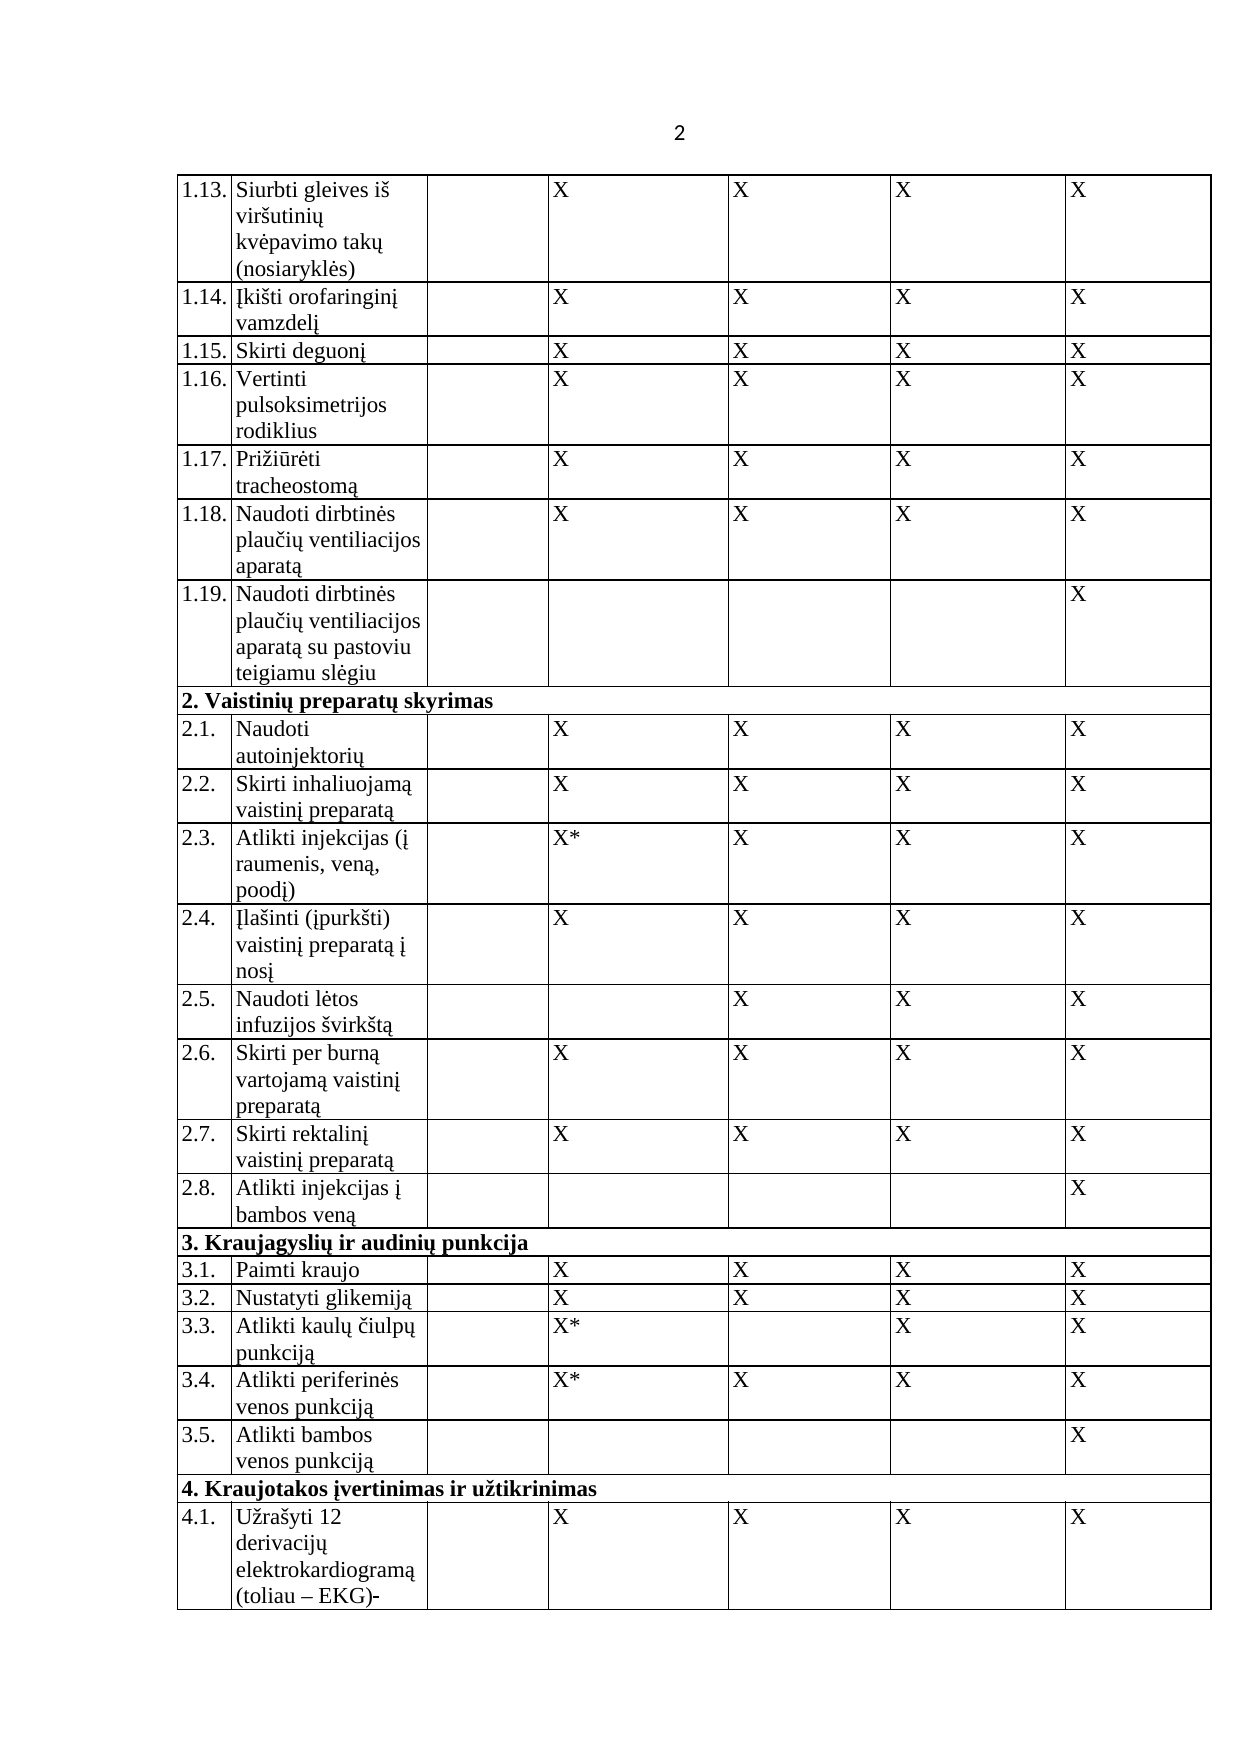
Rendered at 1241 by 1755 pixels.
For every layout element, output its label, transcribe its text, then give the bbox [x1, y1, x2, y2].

table_cell [428, 1367, 548, 1419]
table_cell X [891, 1367, 1065, 1419]
table_cell X [1066, 1040, 1210, 1118]
table_cell Įlašinti (įpurkšti) vaistinį preparatą į nosį [232, 905, 427, 983]
table_cell X [1066, 581, 1210, 686]
table_cell X [549, 500, 728, 579]
table_cell X [1066, 1257, 1210, 1283]
table_cell X [891, 715, 1065, 768]
table_cell X [729, 1367, 890, 1419]
table_cell X [891, 1503, 1065, 1608]
table_cell 2.6. [178, 1040, 231, 1118]
table_cell [428, 1174, 548, 1227]
table_cell X [549, 905, 728, 983]
table_cell X [729, 283, 890, 335]
table_cell X [729, 1503, 890, 1608]
table_cell X [1066, 176, 1210, 281]
table_cell [428, 1421, 548, 1473]
table_cell Užrašyti 12 derivacijų elektrokardiogramą (toliau – EKG) [232, 1503, 427, 1608]
table_cell X* [549, 1312, 728, 1365]
table_cell Paimti kraujo [232, 1257, 427, 1283]
table_cell X [1066, 1367, 1210, 1419]
table_cell 2.4. [178, 905, 231, 983]
table_cell X [1066, 1503, 1210, 1608]
table_cell Naudoti dirbtinės plaučių ventiliacijos aparatą [232, 500, 427, 579]
table_cell [428, 1120, 548, 1173]
table_cell 1.14. [178, 283, 231, 335]
table_cell 2.2. [178, 770, 231, 822]
table_cell X [549, 770, 728, 822]
table_cell X [1066, 905, 1210, 983]
table_cell X [1066, 770, 1210, 822]
table_cell Naudoti lėtos infuzijos švirkštą [232, 985, 427, 1038]
table_cell Skirti inhaliuojamą vaistinį preparatą [232, 770, 427, 822]
table_cell Atlikti periferinės venos punkciją [232, 1367, 427, 1419]
table_cell 3.2. [178, 1285, 231, 1311]
table_cell Skirti per burną vartojamą vaistinį preparatą [232, 1040, 427, 1118]
table_cell 1.18. [178, 500, 231, 579]
table_cell [428, 1503, 548, 1608]
table_cell X [891, 176, 1065, 281]
table_cell X [1066, 283, 1210, 335]
table_cell X [1066, 824, 1210, 903]
table_cell X [891, 1312, 1065, 1365]
table_cell X [549, 1285, 728, 1311]
table_cell X [891, 283, 1065, 335]
table_cell Įkišti orofaringinį vamzdelį [232, 283, 427, 335]
table_cell [428, 1040, 548, 1118]
table_cell [891, 1421, 1065, 1473]
table_cell [428, 715, 548, 768]
table_cell Prižiūrėti tracheostomą [232, 446, 427, 498]
table_cell [428, 824, 548, 903]
table_cell X [549, 446, 728, 498]
table_cell 2.3. [178, 824, 231, 903]
table_cell 2. Vaistinių preparatų skyrimas [178, 687, 1210, 714]
table_cell X [1066, 1421, 1210, 1473]
table_cell 2.5. [178, 985, 231, 1038]
table_cell 4.1. [178, 1503, 231, 1608]
table_cell X [729, 365, 890, 444]
table_cell X [891, 905, 1065, 983]
table_cell X [729, 824, 890, 903]
table_cell [428, 500, 548, 579]
table_cell X [891, 446, 1065, 498]
table_cell X [1066, 1174, 1210, 1227]
table_cell 3.5. [178, 1421, 231, 1473]
table_cell X [1066, 1120, 1210, 1173]
table_cell Atlikti injekcijas (į raumenis, veną, poodį) [232, 824, 427, 903]
table_cell X [1066, 365, 1210, 444]
table_cell [729, 1312, 890, 1365]
table_cell X [1066, 1312, 1210, 1365]
table_cell 2.1. [178, 715, 231, 768]
table_cell [549, 1174, 728, 1227]
table_cell 3.3. [178, 1312, 231, 1365]
table_cell Atlikti bambos venos punkciją [232, 1421, 427, 1473]
table_cell X [729, 1040, 890, 1118]
table_cell [729, 1174, 890, 1227]
table_cell [891, 581, 1065, 686]
table_cell X [549, 1040, 728, 1118]
table_cell [428, 176, 548, 281]
table_cell X [729, 1285, 890, 1311]
table_cell X [891, 1040, 1065, 1118]
table_cell X [891, 824, 1065, 903]
table_cell [428, 1285, 548, 1311]
table_cell X [729, 905, 890, 983]
table_cell X [549, 715, 728, 768]
table_cell 1.16. [178, 365, 231, 444]
table_cell [428, 446, 548, 498]
table_cell Nustatyti glikemiją [232, 1285, 427, 1311]
table_cell X [549, 365, 728, 444]
table_cell X [729, 446, 890, 498]
table_cell [428, 283, 548, 335]
table_cell X [729, 176, 890, 281]
table_cell X [1066, 337, 1210, 363]
table_cell X [1066, 500, 1210, 579]
table_cell X [549, 283, 728, 335]
table_cell X [729, 1120, 890, 1173]
table_cell X [891, 985, 1065, 1038]
table_cell 2.8. [178, 1174, 231, 1227]
table_cell 3. Kraujagyslių ir audinių punkcija [178, 1229, 1210, 1255]
table_cell 1.15. [178, 337, 231, 363]
table_cell 1.19. [178, 581, 231, 686]
table_cell [549, 1421, 728, 1473]
table_cell [729, 581, 890, 686]
table_cell X [549, 1120, 728, 1173]
table_cell 3.4. [178, 1367, 231, 1419]
table_cell X [549, 337, 728, 363]
table_cell X [549, 176, 728, 281]
table_cell [428, 1257, 548, 1283]
table_cell [428, 1312, 548, 1365]
table_cell X [549, 1503, 728, 1608]
table_cell Atlikti kaulų čiulpų punkciją [232, 1312, 427, 1365]
table_cell 1.13. [178, 176, 231, 281]
table_cell X [891, 1257, 1065, 1283]
table_cell X [891, 770, 1065, 822]
table_cell [428, 337, 548, 363]
table_cell 1.17. [178, 446, 231, 498]
table_cell 2.7. [178, 1120, 231, 1173]
table_cell X [1066, 715, 1210, 768]
table_cell X [891, 365, 1065, 444]
table_cell Siurbti gleives iš viršutinių kvėpavimo takų (nosiaryklės) [232, 176, 427, 281]
table_cell 3.1. [178, 1257, 231, 1283]
table_cell [428, 770, 548, 822]
table_cell X [549, 1257, 728, 1283]
table_cell X [891, 500, 1065, 579]
table_cell X [729, 985, 890, 1038]
table_cell X [891, 1120, 1065, 1173]
table_cell [428, 581, 548, 686]
table_cell X [1066, 446, 1210, 498]
table_cell [428, 365, 548, 444]
table_cell X* [549, 1367, 728, 1419]
table_cell X [729, 500, 890, 579]
table_cell Skirti rektalinį vaistinį preparatą [232, 1120, 427, 1173]
table_cell [891, 1174, 1065, 1227]
table_cell X [1066, 1285, 1210, 1311]
table_cell Atlikti injekcijas į bambos veną [232, 1174, 427, 1227]
table_cell X [729, 715, 890, 768]
table_cell [428, 905, 548, 983]
table_cell X [891, 337, 1065, 363]
table_cell Skirti deguonį [232, 337, 427, 363]
table_cell [729, 1421, 890, 1473]
table_cell X [729, 1257, 890, 1283]
table_cell [549, 985, 728, 1038]
table_cell X [1066, 985, 1210, 1038]
table_cell X* [549, 824, 728, 903]
table_cell Naudoti dirbtinės plaučių ventiliacijos aparatą su pastoviu teigiamu slėgiu [232, 581, 427, 686]
table_cell Vertinti pulsoksimetrijos rodiklius [232, 365, 427, 444]
table_cell X [891, 1285, 1065, 1311]
table_cell [428, 985, 548, 1038]
table_cell [549, 581, 728, 686]
table_cell Naudoti autoinjektorių [232, 715, 427, 768]
table_cell X [729, 337, 890, 363]
table_cell 4. Kraujotakos įvertinimas ir užtikrinimas [178, 1475, 1210, 1501]
table_cell X [729, 770, 890, 822]
